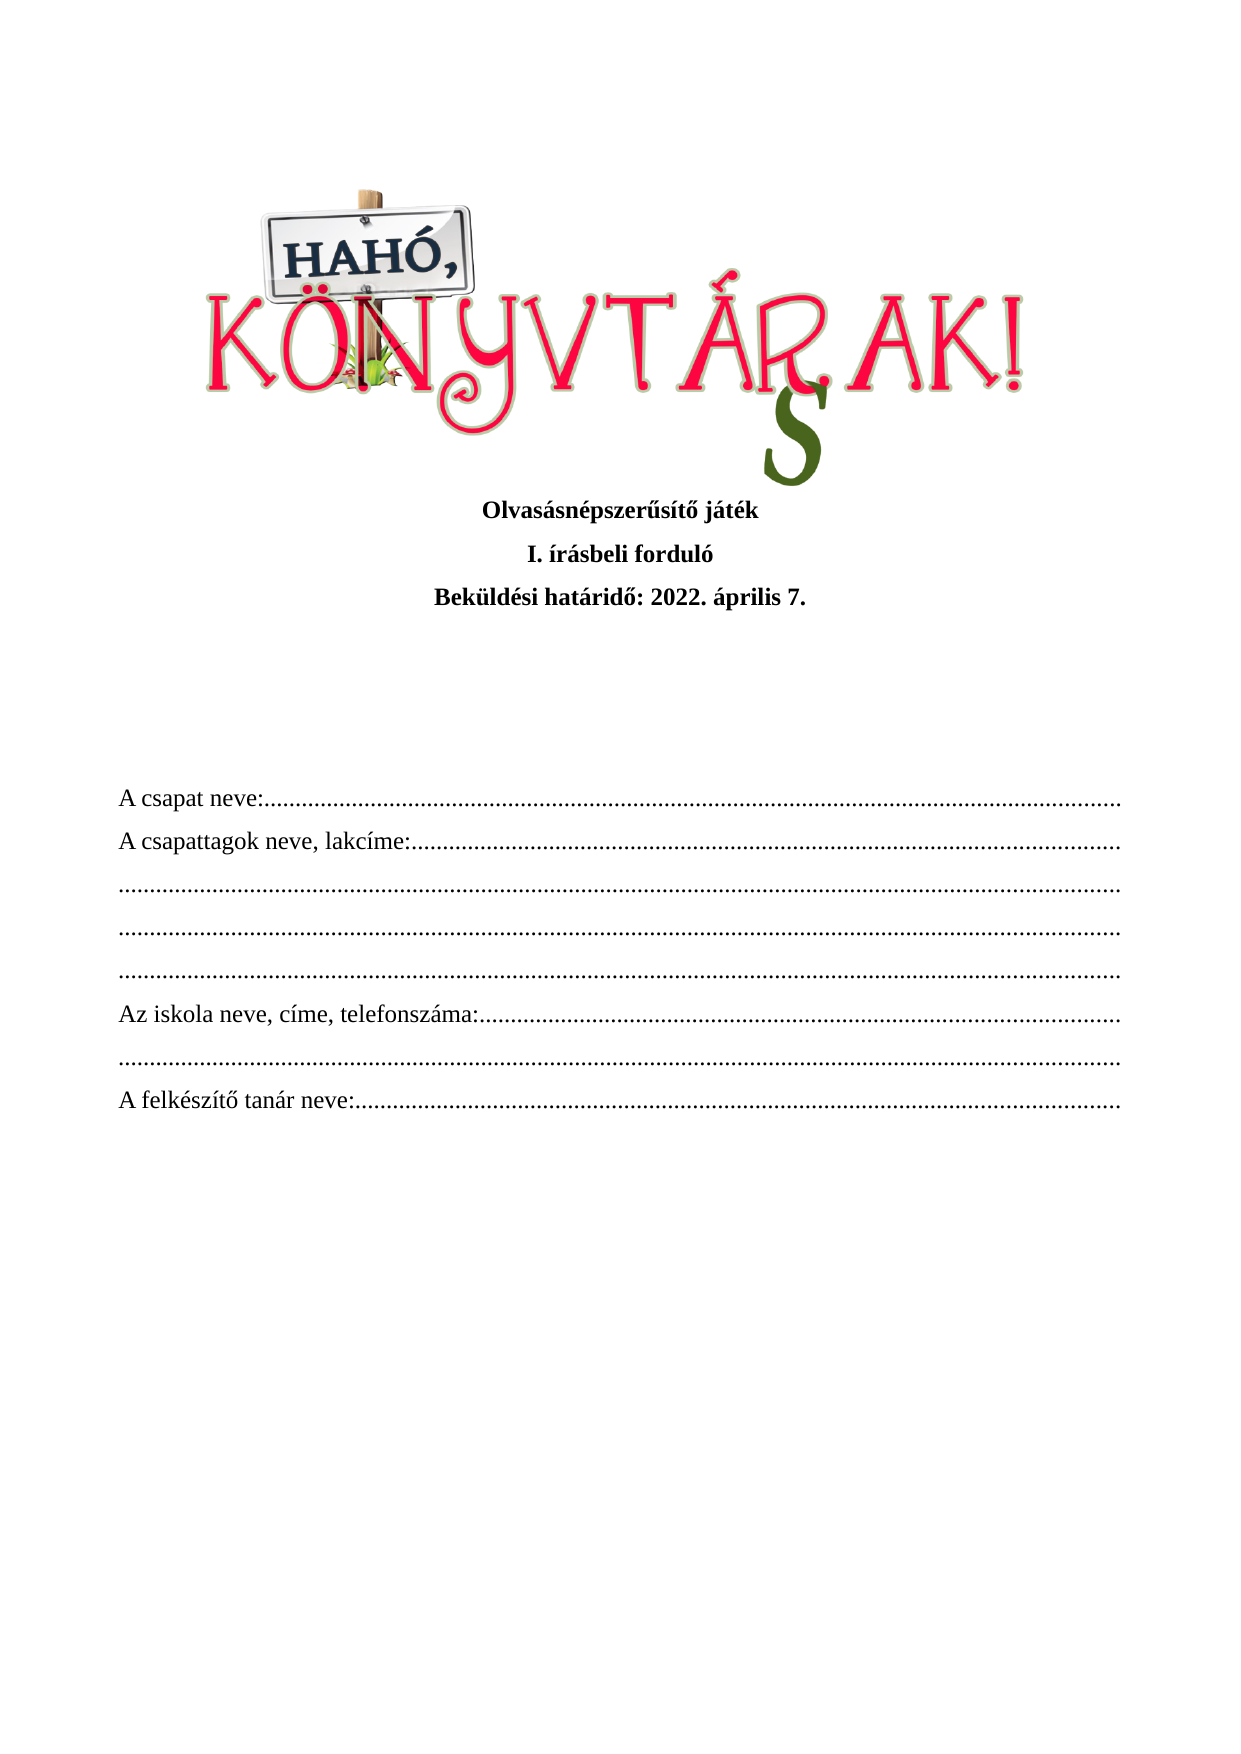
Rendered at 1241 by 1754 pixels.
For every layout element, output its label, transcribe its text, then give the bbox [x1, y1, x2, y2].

text Beküldési határidő: 2022. április 7. [118, 582, 1122, 611]
text I. írásbeli forduló [118, 539, 1122, 567]
text Olvasásnépszerűsítő játék [118, 406, 1122, 524]
text A csapat neve: [118, 783, 1122, 812]
text A felkészítő tanár neve: [118, 1085, 1122, 1114]
picture [182, 160, 1039, 496]
text A csapattagok neve, lakcíme:. [118, 826, 1122, 855]
text Az iskola neve, címe, telefonszáma: [118, 999, 1122, 1071]
